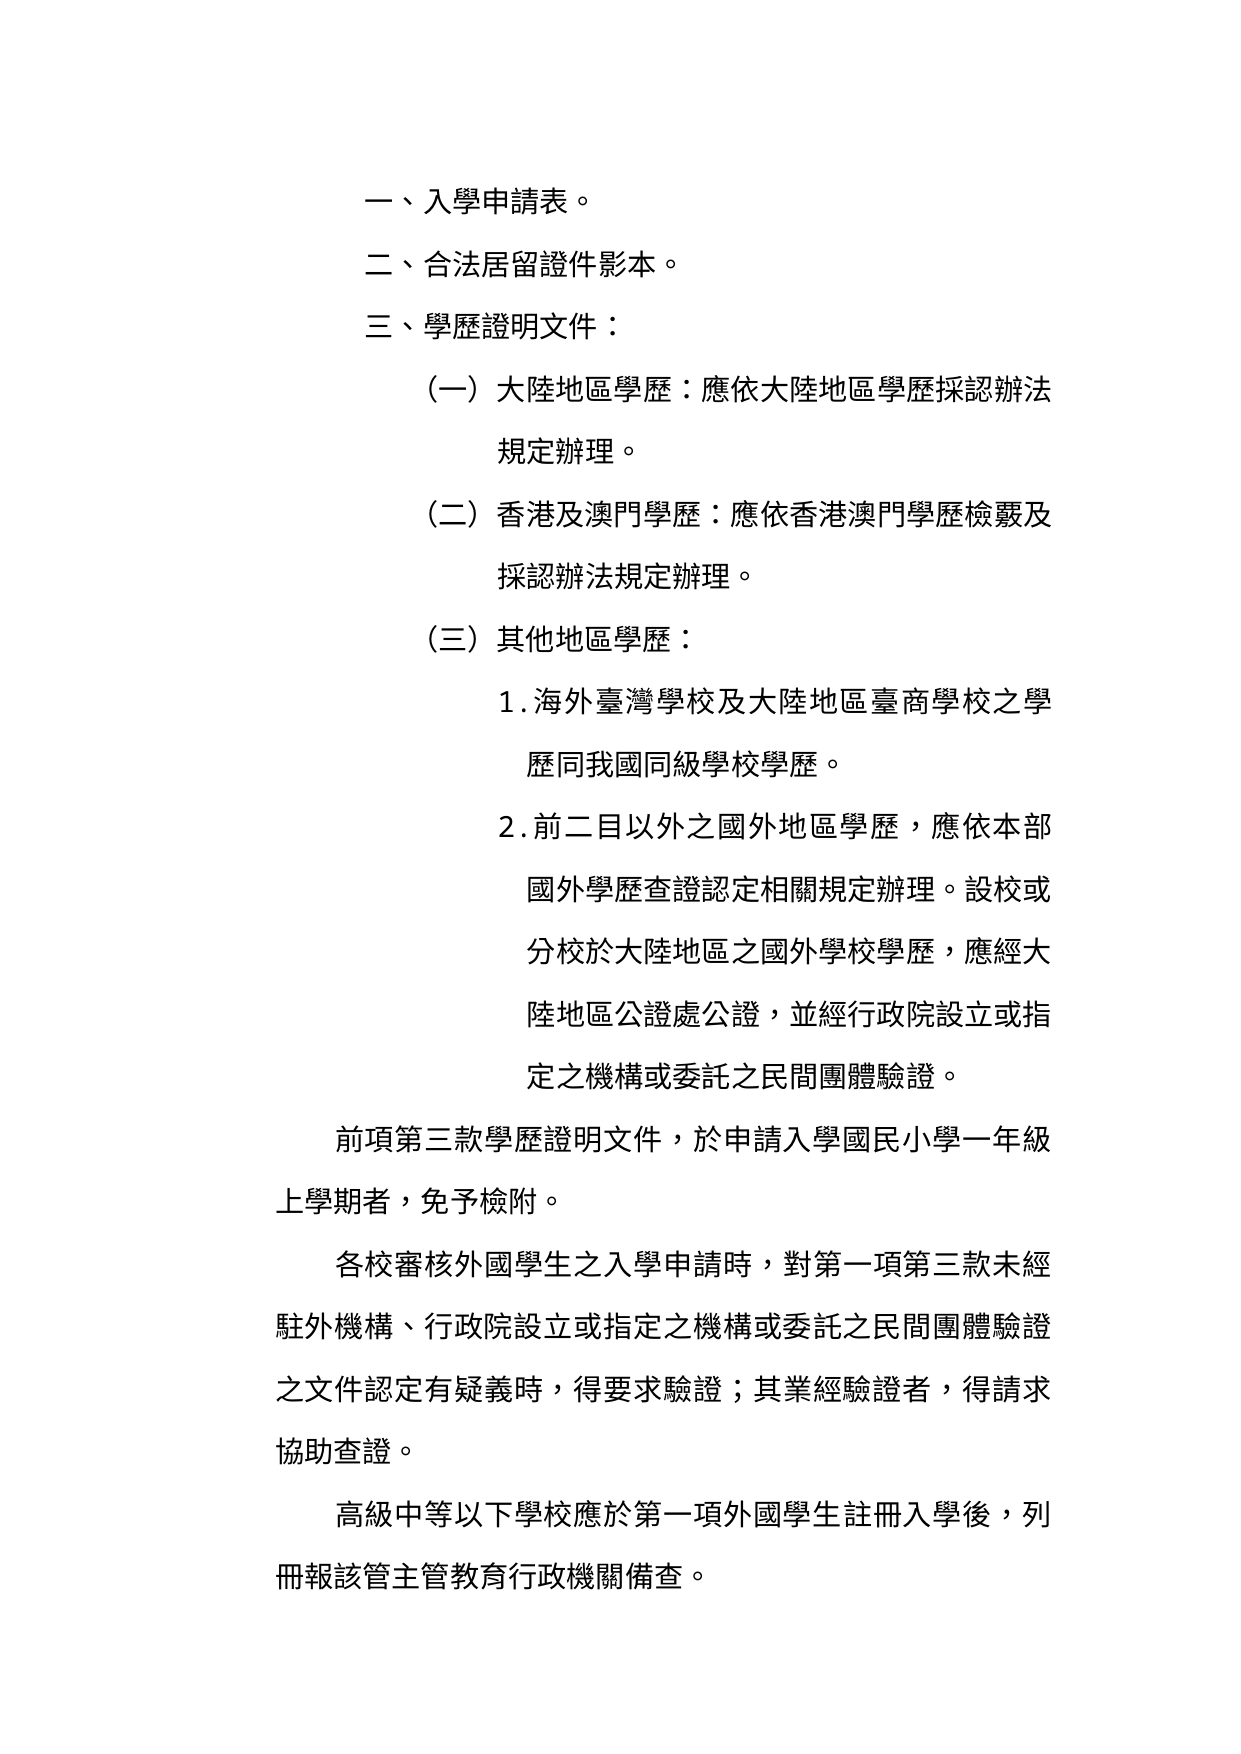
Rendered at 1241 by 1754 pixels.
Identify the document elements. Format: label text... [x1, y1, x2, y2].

text （一）大陸地區學歷：應依大陸地區學歷採認辦法規定辦理。 [409, 346, 1053, 471]
text 各校審核外國學生之入學申請時，對第一項第三款未經駐外機構、行政院設立或指定之機構或委託之民間團體驗證之文件認定有疑義時，得要求驗證；其業經驗證者，得請求協助查證。 [275, 1221, 1053, 1471]
text 2.前二目以外之國外地區學歷，應依本部國外學歷查證認定相關規定辦理。設校或分校於大陸地區之國外學校學歷，應經大陸地區公證處公證，並經行政院設立或指定之機構或委託之民間團體驗證。 [497, 783, 1053, 1096]
text 一、入學申請表。 [364, 158, 1053, 221]
text （二）香港及澳門學歷：應依香港澳門學歷檢覈及採認辦法規定辦理。 [409, 471, 1053, 596]
text 高級中等以下學校應於第一項外國學生註冊入學後，列冊報該管主管教育行政機關備查。 [275, 1471, 1053, 1596]
text （三）其他地區學歷： [409, 596, 1053, 658]
text 前項第三款學歷證明文件，於申請入學國民小學一年級上學期者，免予檢附。 [275, 1096, 1053, 1221]
text 二、合法居留證件影本。 [364, 221, 1053, 283]
text 1.海外臺灣學校及大陸地區臺商學校之學歷同我國同級學校學歷。 [497, 658, 1053, 783]
text 三、學歷證明文件： [364, 283, 1053, 346]
